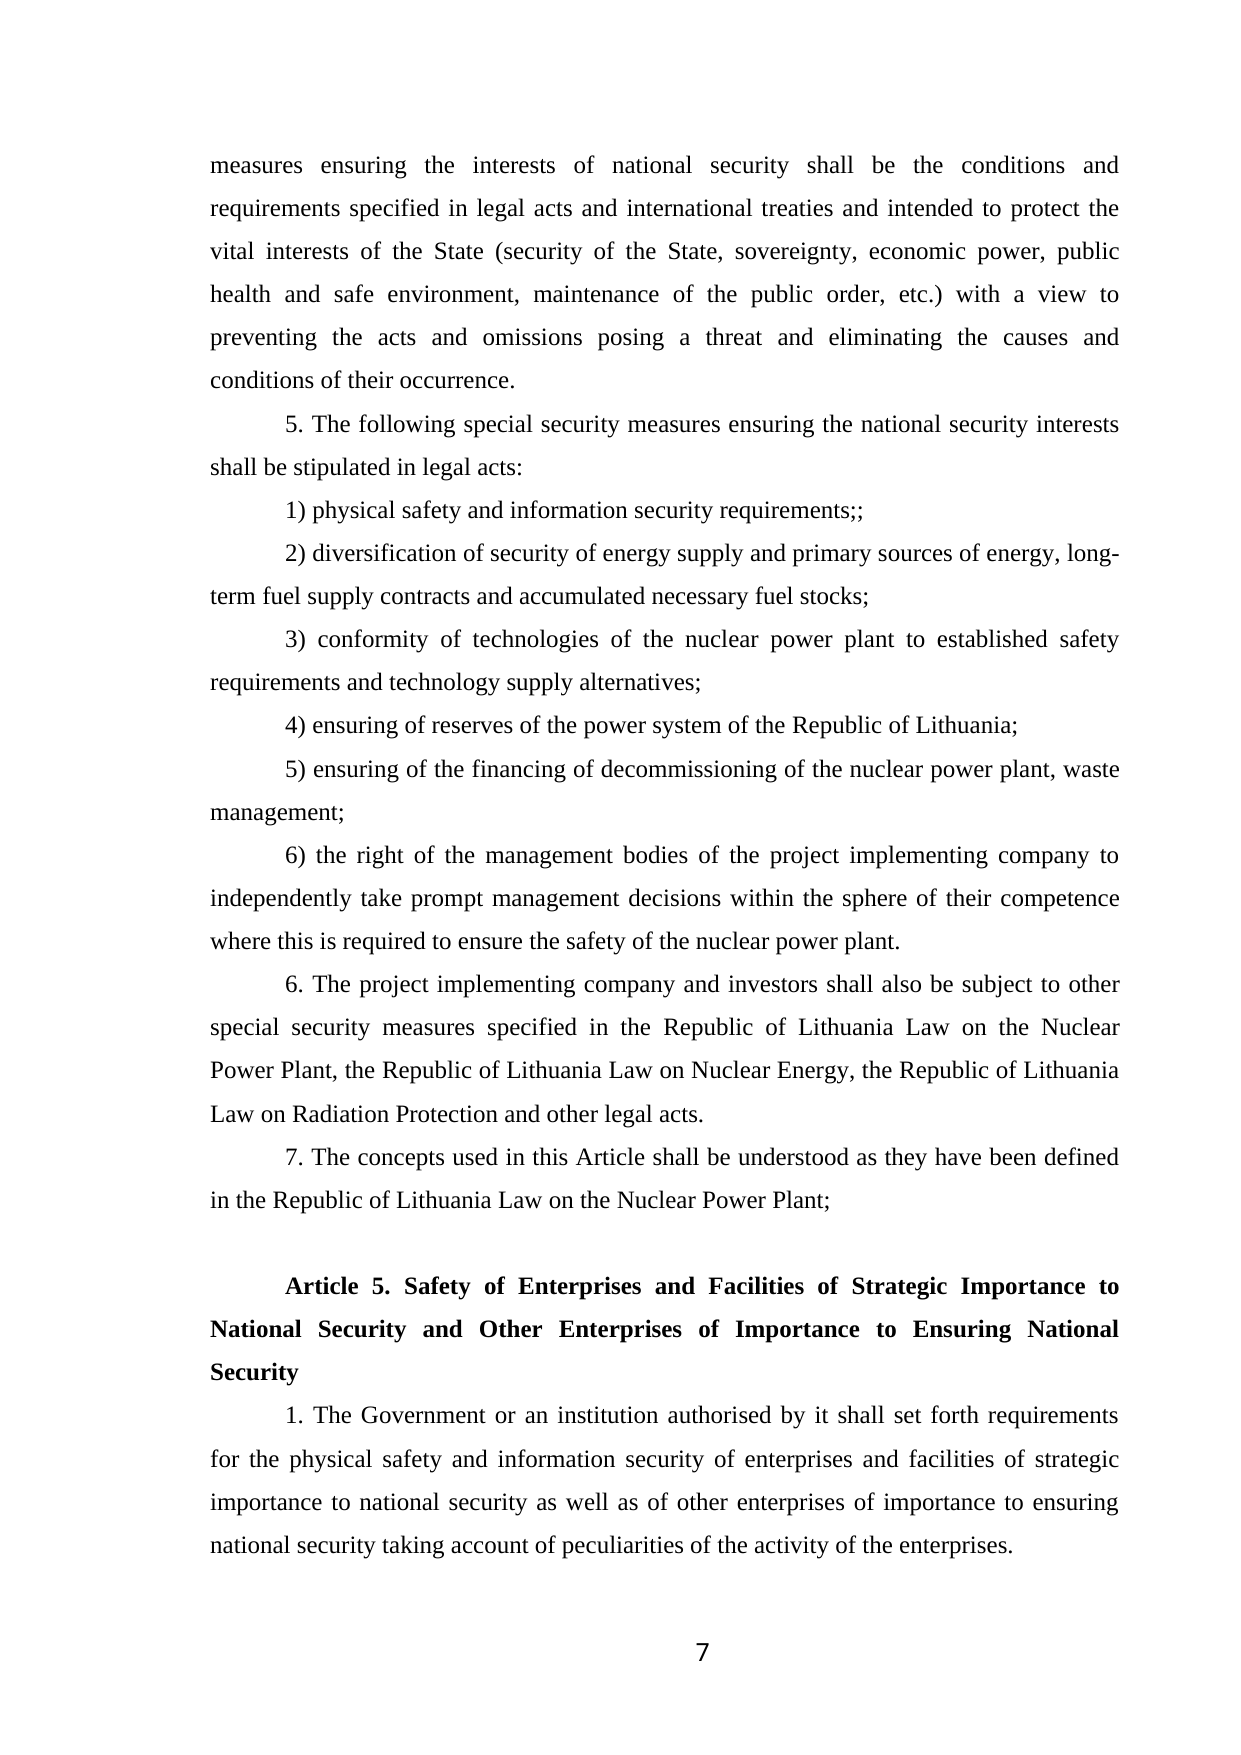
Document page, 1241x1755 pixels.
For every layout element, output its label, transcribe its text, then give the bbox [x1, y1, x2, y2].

text 6. The project implementing company and investors shall also be subject to other special security measures specified in the Republic of Lithuania Law on the Nuclear Power Plant, the Republic of Lithuania Law on Nuclear Energy, the Republic of Lithuania Law on Radiation Protection and other legal acts. [210, 969, 1120, 1127]
text Article 5. Safety of Enterprises and Facilities of Strategic Importance to National Security and Other Enterprises of Importance to Ensuring National Security [210, 1271, 1120, 1386]
text 4) ensuring of reserves of the power system of the Republic of Lithuania; [210, 711, 1120, 739]
text 5. The following special security measures ensuring the national security interests shall be stipulated in legal acts: [210, 409, 1120, 481]
text 6) the right of the management bodies of the project implementing company to independently take prompt management decisions within the sphere of their competence where this is required to ensure the safety of the nuclear power plant. [210, 840, 1120, 955]
text measures ensuring the interests of national security shall be the conditions and requirements specified in legal acts and international treaties and intended to protect the vital interests of the State (security of the State, sovereignty, economic power, public health and safe environment, maintenance of the public order, etc.) with a view to preventing the acts and omissions posing a threat and eliminating the causes and conditions of their occurrence. [210, 150, 1120, 394]
text 2) diversification of security of energy supply and primary sources of energy, long-term fuel supply contracts and accumulated necessary fuel stocks; [210, 538, 1120, 610]
text 1) physical safety and information security requirements;; [210, 495, 1120, 524]
text 1. The Government or an institution authorised by it shall set forth requirements for the physical safety and information security of enterprises and facilities of strategic importance to national security as well as of other enterprises of importance to ensuring national security taking account of peculiarities of the activity of the enterprises. [210, 1401, 1120, 1559]
text 3) conformity of technologies of the nuclear power plant to established safety requirements and technology supply alternatives; [210, 624, 1120, 696]
text 7. The concepts used in this Article shall be understood as they have been defined in the Republic of Lithuania Law on the Nuclear Power Plant; [210, 1142, 1120, 1214]
text 5) ensuring of the financing of decommissioning of the nuclear power plant, waste management; [210, 754, 1120, 826]
